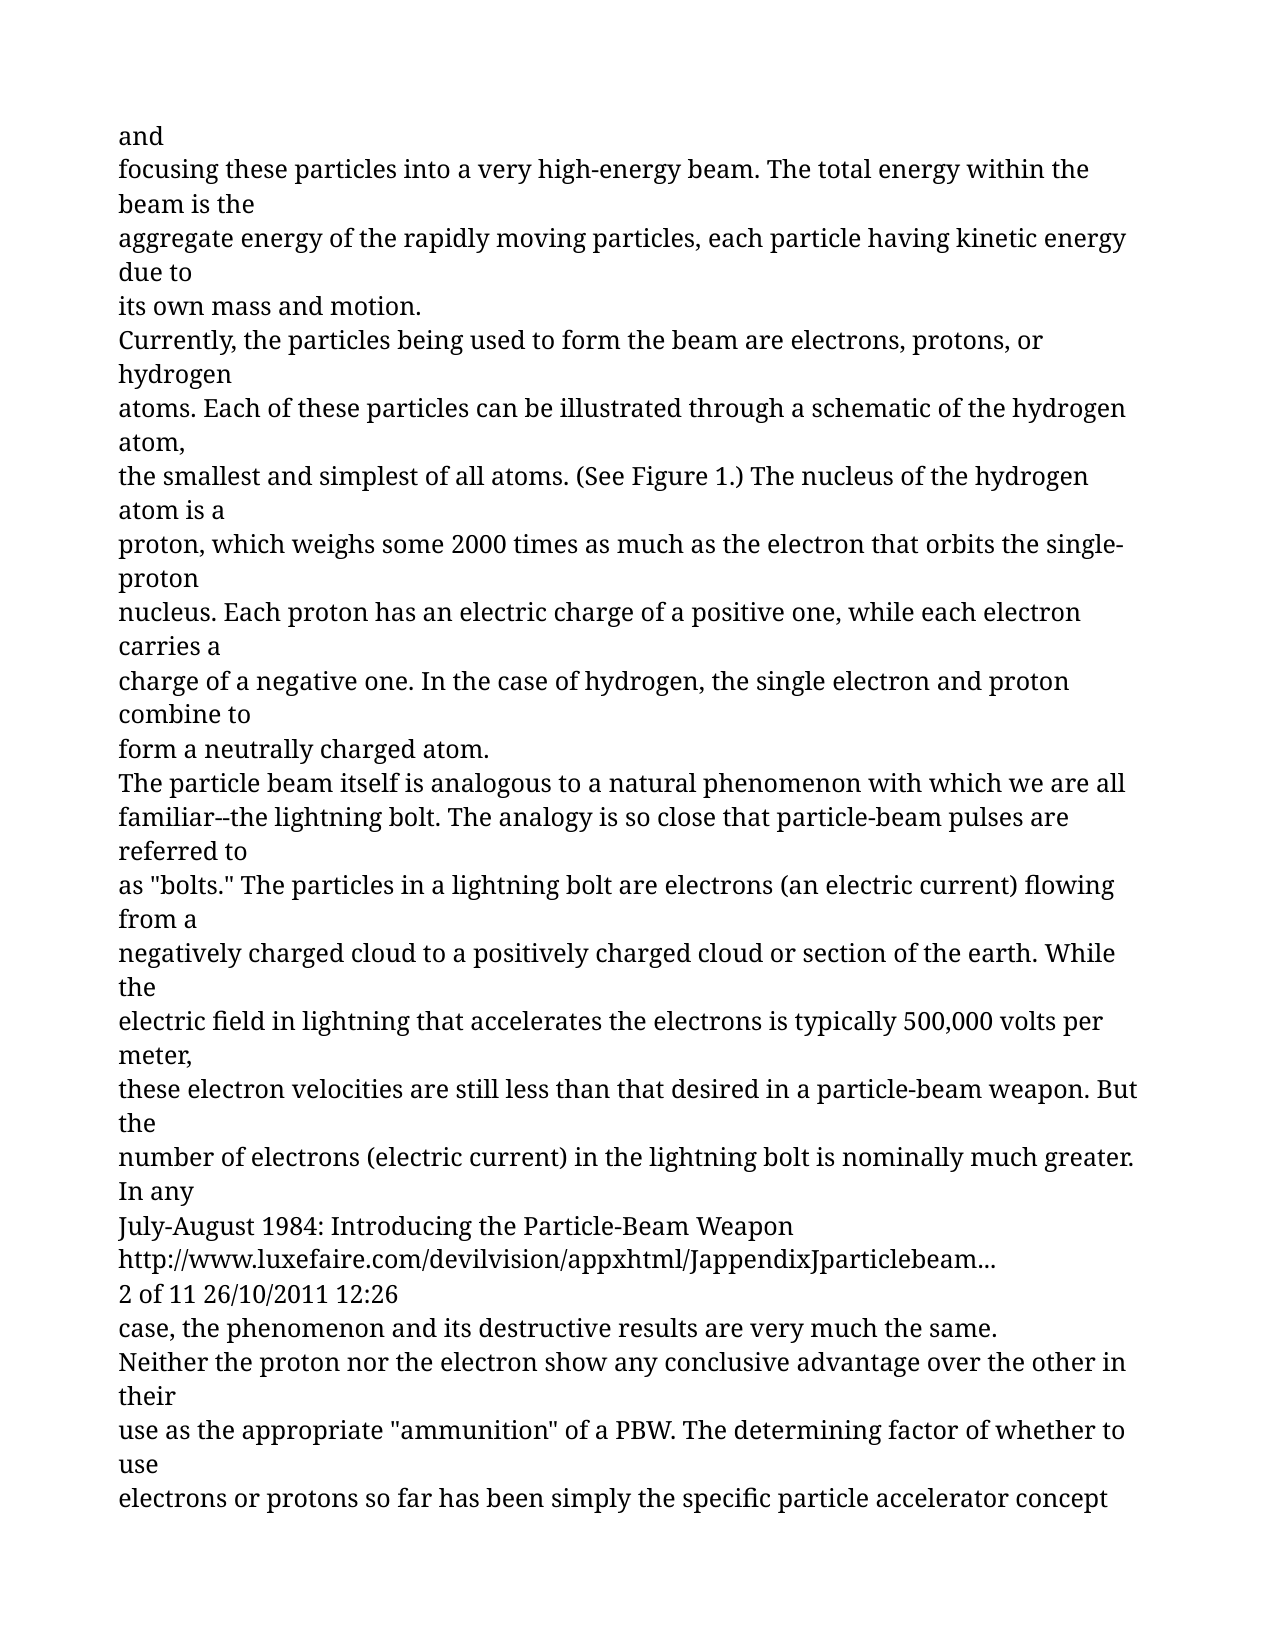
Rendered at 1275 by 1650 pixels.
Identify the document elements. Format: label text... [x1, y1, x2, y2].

text and focusing these particles into a very high-energy beam. The total energy within the beam is the aggregate energy of the rapidly moving particles, each particle having kinetic energy due to its own mass and motion. Currently, the particles being used to form the beam are electrons, protons, or hydrogen atoms. Each of these particles can be illustrated through a schematic of the hydrogen atom, the smallest and simplest of all atoms. (See Figure 1.) The nucleus of the hydrogen atom is a proton, which weighs some 2000 times as much as the electron that orbits the single-proton nucleus. Each proton has an electric charge of a positive one, while each electron carries a charge of a negative one. In the case of hydrogen, the single electron and proton combine to form a neutrally charged atom. The particle beam itself is analogous to a natural phenomenon with which we are all familiar--the lightning bolt. The analogy is so close that particle-beam pulses are referred to as "bolts." The particles in a lightning bolt are electrons (an electric current) flowing from a negatively charged cloud to a positively charged cloud or section of the earth. While the electric field in lightning that accelerates the electrons is typically 500,000 volts per meter, these electron velocities are still less than that desired in a particle-beam weapon. But the number of electrons (electric current) in the lightning bolt is nominally much greater. In any July-August 1984: Introducing the Particle-Beam Weapon http://www.luxefaire.com/devilvision/appxhtml/JappendixJparticlebeam... 2 of 11 26/10/2011 12:26 [118, 118, 1157, 1310]
text case, the phenomenon and its destructive results are very much the same. Neither the proton nor the electron show any conclusive advantage over the other in their use as the appropriate "ammunition" of a PBW. The determining factor of whether to use electrons or protons so far has been simply the specific particle accelerator concept [118, 1310, 1157, 1515]
